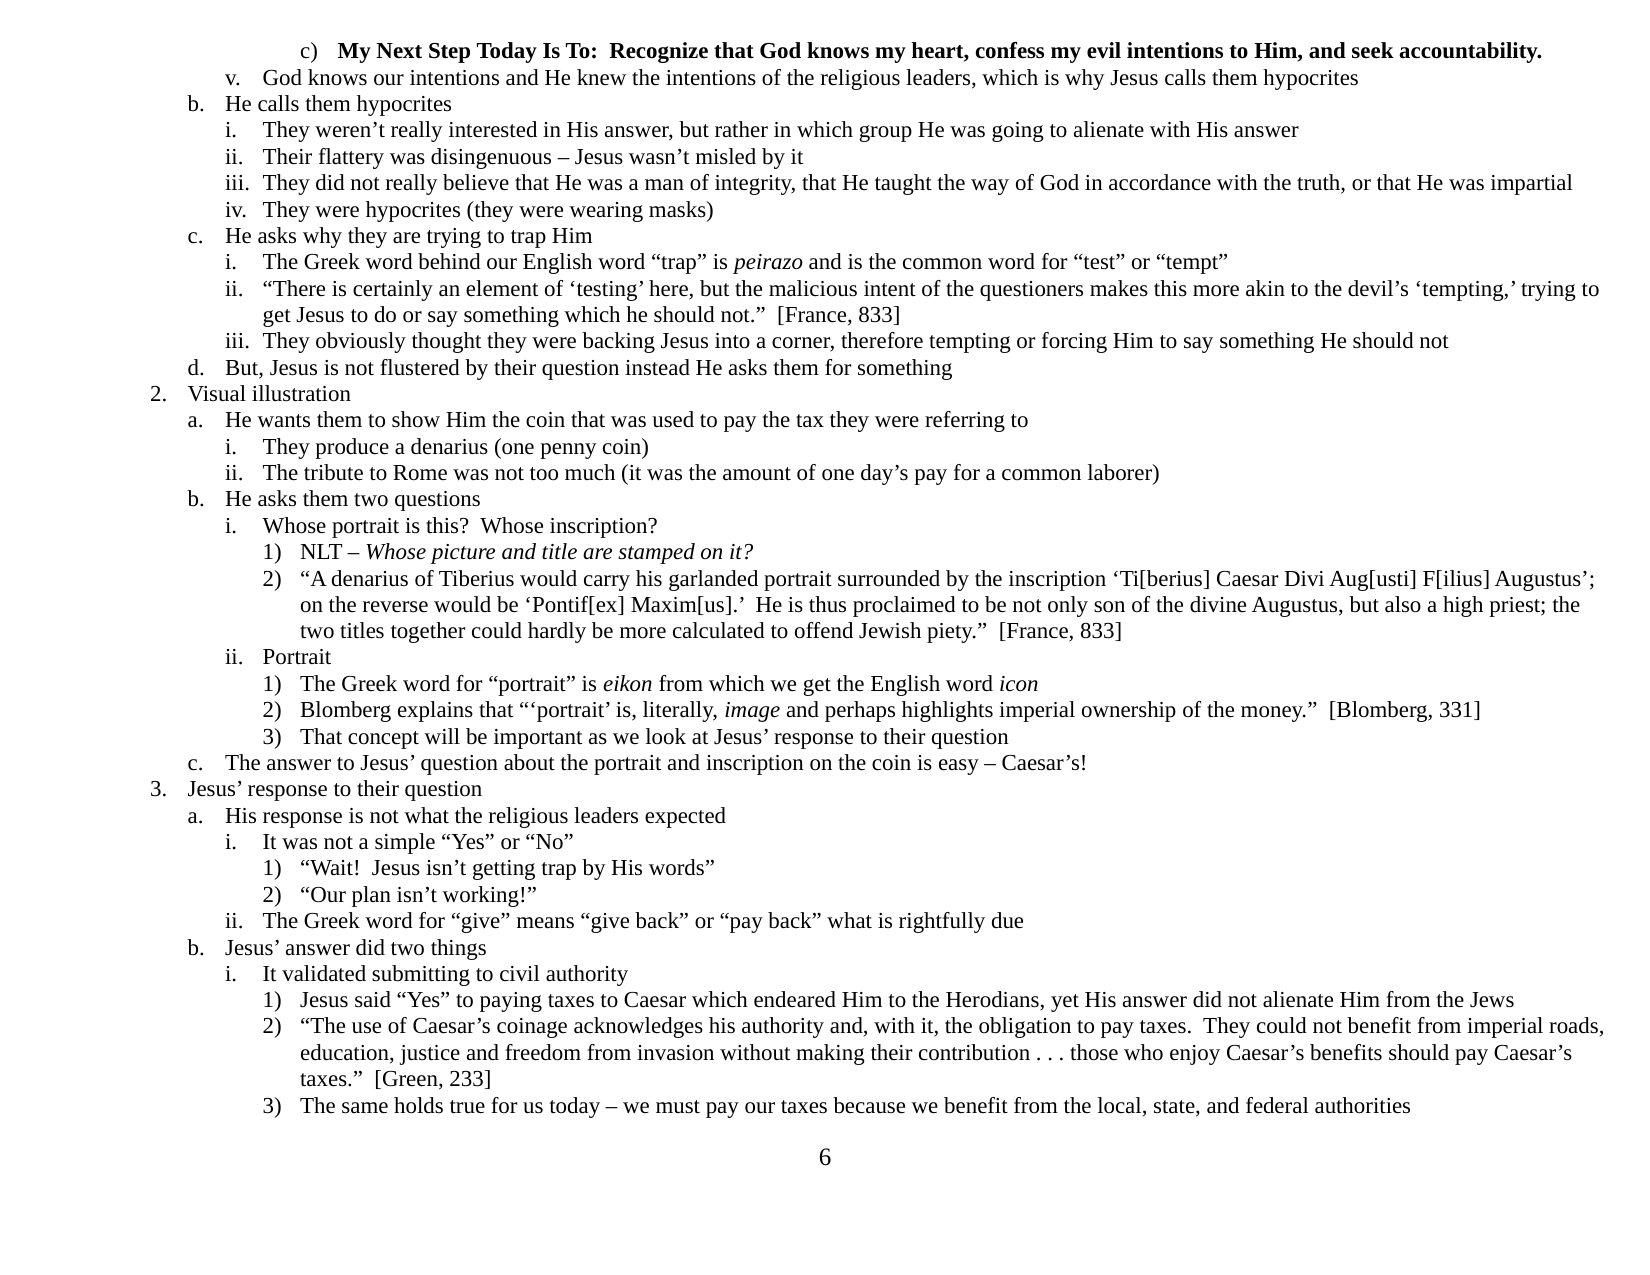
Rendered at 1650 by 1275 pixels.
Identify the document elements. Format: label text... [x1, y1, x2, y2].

list The Greek word for “give” means “give back” or “pay back” what is rightfully due [225, 907, 1612, 933]
list He calls them hypocrites [187, 90, 1612, 117]
list NLT – Whose picture and title are stamped on it? [262, 538, 1612, 564]
list His response is not what the religious leaders expected [187, 802, 1612, 828]
list They did not really believe that He was a man of integrity, that He taught the way of God in accordance with the truth, or that He was impartial [225, 169, 1612, 196]
list It was not a simple “Yes” or “No” [225, 828, 1612, 854]
list “Our plan isn’t working!” [262, 881, 1612, 907]
list The same holds true for us today – we must pay our taxes because we benefit from the local, state, and federal authorities [262, 1092, 1612, 1118]
list They weren’t really interested in His answer, but rather in which group He was going to alienate with His answer [225, 117, 1612, 143]
list “The use of Caesar’s coinage acknowledges his authority and, with it, the obligation to pay taxes. They could not benefit from imperial roads, education, justice and freedom from invasion without making their contribution . . . those who enjoy Caesar’s benefits should pay Caesar’s taxes.” [Green, 233] [262, 1013, 1612, 1092]
list “A denarius of Tiberius would carry his garlanded portrait surrounded by the inscription ‘Ti[berius] Caesar Divi Aug[usti] F[ilius] Augustus’; on the reverse would be ‘Pontif[ex] Maxim[us].’ He is thus proclaimed to be not only son of the divine Augustus, but also a high priest; the two titles together could hardly be more calculated to offend Jewish piety.” [France, 833] [262, 564, 1612, 644]
list The Greek word behind our English word “trap” is peirazo and is the common word for “test” or “tempt” [225, 248, 1612, 275]
list My Next Step Today Is To: Recognize that God knows my heart, confess my evil intentions to Him, and seek accountability. [300, 37, 1612, 64]
list They were hypocrites (they were wearing masks) [225, 196, 1612, 222]
list God knows our intentions and He knew the intentions of the religious leaders, which is why Jesus calls them hypocrites [225, 64, 1612, 90]
list Their flattery was disingenuous – Jesus wasn’t misled by it [225, 143, 1612, 169]
list Visual illustration [150, 380, 1612, 406]
list But, Jesus is not flustered by their question instead He asks them for something [187, 354, 1612, 380]
list They produce a denarius (one penny coin) [225, 433, 1612, 459]
list “There is certainly an element of ‘testing’ here, but the malicious intent of the questioners makes this more akin to the devil’s ‘tempting,’ trying to get Jesus to do or say something which he should not.” [France, 833] [225, 275, 1612, 327]
list The answer to Jesus’ question about the portrait and inscription on the coin is easy – Caesar’s! [187, 749, 1612, 775]
list Whose portrait is this? Whose inscription? [225, 512, 1612, 538]
list The tribute to Rome was not too much (it was the amount of one day’s pay for a common laborer) [225, 459, 1612, 486]
list Portrait [225, 644, 1612, 670]
list Jesus’ response to their question [150, 775, 1612, 802]
list That concept will be important as we look at Jesus’ response to their question [262, 723, 1612, 749]
list Blomberg explains that “‘portrait’ is, literally, image and perhaps highlights imperial ownership of the money.” [Blomberg, 331] [262, 696, 1612, 723]
list He asks why they are trying to trap Him [187, 222, 1612, 248]
list It validated submitting to civil authority [225, 960, 1612, 986]
list They obviously thought they were backing Jesus into a corner, therefore tempting or forcing Him to say something He should not [225, 327, 1612, 354]
list The Greek word for “portrait” is eikon from which we get the English word icon [262, 670, 1612, 696]
list “Wait! Jesus isn’t getting trap by His words” [262, 854, 1612, 881]
list He wants them to show Him the coin that was used to pay the tax they were referring to [187, 406, 1612, 433]
list Jesus said “Yes” to paying taxes to Caesar which endeared Him to the Herodians, yet His answer did not alienate Him from the Jews [262, 986, 1612, 1013]
list He asks them two questions [187, 486, 1612, 512]
list Jesus’ answer did two things [187, 933, 1612, 960]
